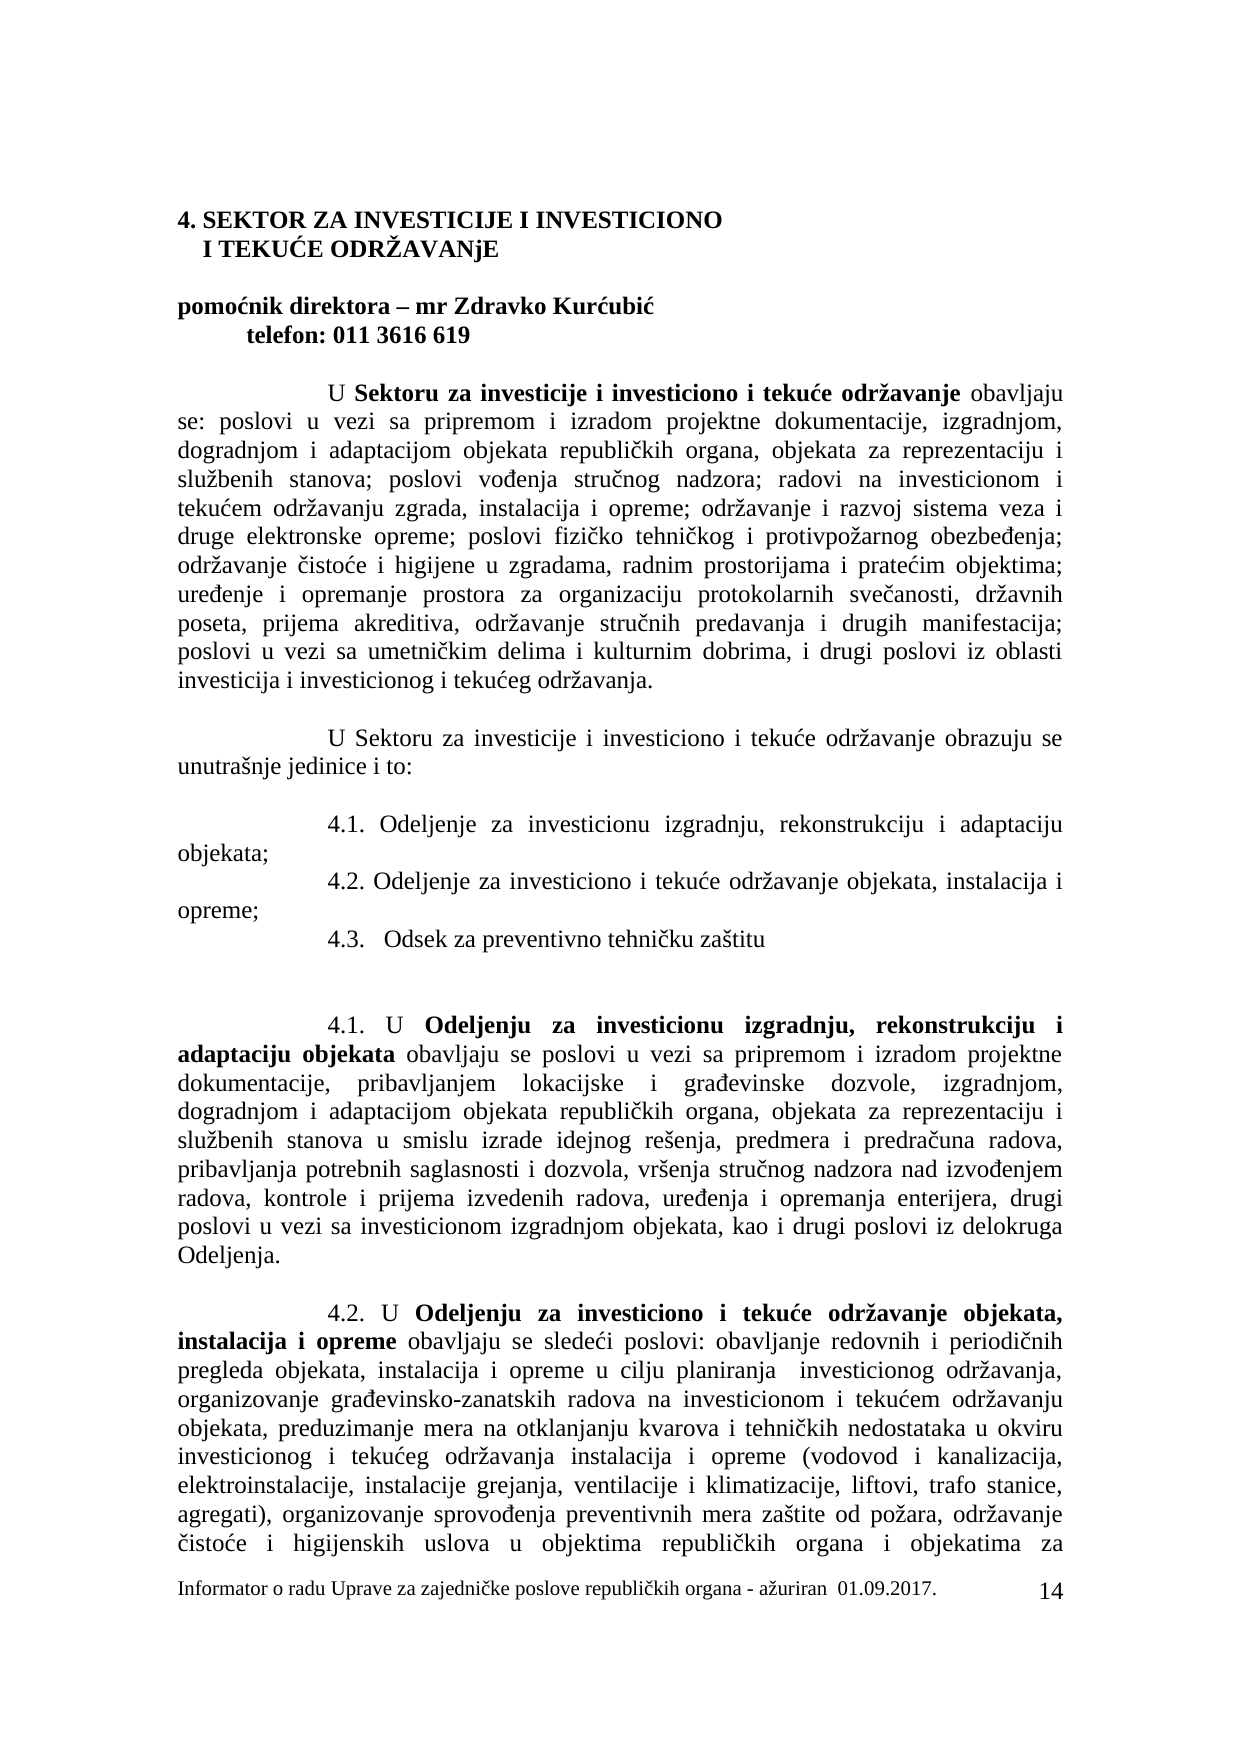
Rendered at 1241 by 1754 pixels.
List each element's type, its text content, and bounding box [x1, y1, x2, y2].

text pomoćnik direktora – mr Zdravko Kurćubić [177, 291, 1063, 320]
text 4.2. Odelјenje za investiciono i tekuće održavanje objekata, instalacija i opreme; [177, 866, 1063, 924]
text 4.2. U Odelјenju za investiciono i tekuće održavanje objekata, instalacija i opreme obavlјaju se sledeći poslovi: obavlјanje redovnih i periodičnih pregleda objekata, instalacija i opreme u cilјu planiranja investicionog održavanja, organizovanje građevinsko-zanatskih radova na investicionom i tekućem održavanju objekata, preduzimanje mera na otklanjanju kvarova i tehničkih nedostataka u okviru investicionog i tekućeg održavanja instalacija i opreme (vodovod i kanalizacija, elektroinstalacije, instalacije grejanja, ventilacije i klimatizacije, liftovi, trafo stanice, agregati), organizovanje sprovođenja preventivnih mera zaštite od požara, održavanje čistoće i higijenskih uslova u objektima republičkih organa i objekatima za [177, 1298, 1063, 1556]
text I TEKUĆE ODRŽAVANјE [177, 234, 1063, 263]
text 4.1. Odelјenje za investicionu izgradnju, rekonstrukciju i adaptaciju objekata; [177, 809, 1063, 866]
text 4.3. Odsek za preventivno tehničku zaštitu [290, 924, 1063, 953]
text U Sektoru za investicije i investiciono i tekuće održavanje obrazuju se unutrašnje jedinice i to: [177, 723, 1063, 780]
text telefon: 011 3616 619 [177, 320, 1063, 349]
text U Sektoru za investicije i investiciono i tekuće održavanje obavlјaju se: poslovi u vezi sa pripremom i izradom projektne dokumentacije, izgradnjom, dogradnjom i adaptacijom objekata republičkih organa, objekata za reprezentaciju i službenih stanova; poslovi vođenja stručnog nadzora; radovi na investicionom i tekućem održavanju zgrada, instalacija i opreme; održavanje i razvoj sistema veza i druge elektronske opreme; poslovi fizičko tehničkog i protivpožarnog obezbeđenja; održavanje čistoće i higijene u zgradama, radnim prostorijama i pratećim objektima; uređenje i opremanje prostora za organizaciju protokolarnih svečanosti, državnih poseta, prijema akreditiva, održavanje stručnih predavanja i drugih manifestacija; poslovi u vezi sa umetničkim delima i kulturnim dobrima, i drugi poslovi iz oblasti investicija i investicionog i tekućeg održavanja. [177, 378, 1063, 694]
text 4. SEKTOR ZA INVESTICIJE I INVESTICIONO [177, 205, 1063, 234]
text 4.1. U Odelјenju za investicionu izgradnju, rekonstrukciju i adaptaciju objekata obavlјaju se poslovi u vezi sa pripremom i izradom projektne dokumentacije, pribavlјanjem lokacijske i građevinske dozvole, izgradnjom, dogradnjom i adaptacijom objekata republičkih organa, objekata za reprezentaciju i službenih stanova u smislu izrade idejnog rešenja, predmera i predračuna radova, pribavlјanja potrebnih saglasnosti i dozvola, vršenja stručnog nadzora nad izvođenjem radova, kontrole i prijema izvedenih radova, uređenja i opremanja enterijera, drugi poslovi u vezi sa investicionom izgradnjom objekata, kao i drugi poslovi iz delokruga Odelјenja. [177, 1010, 1063, 1269]
